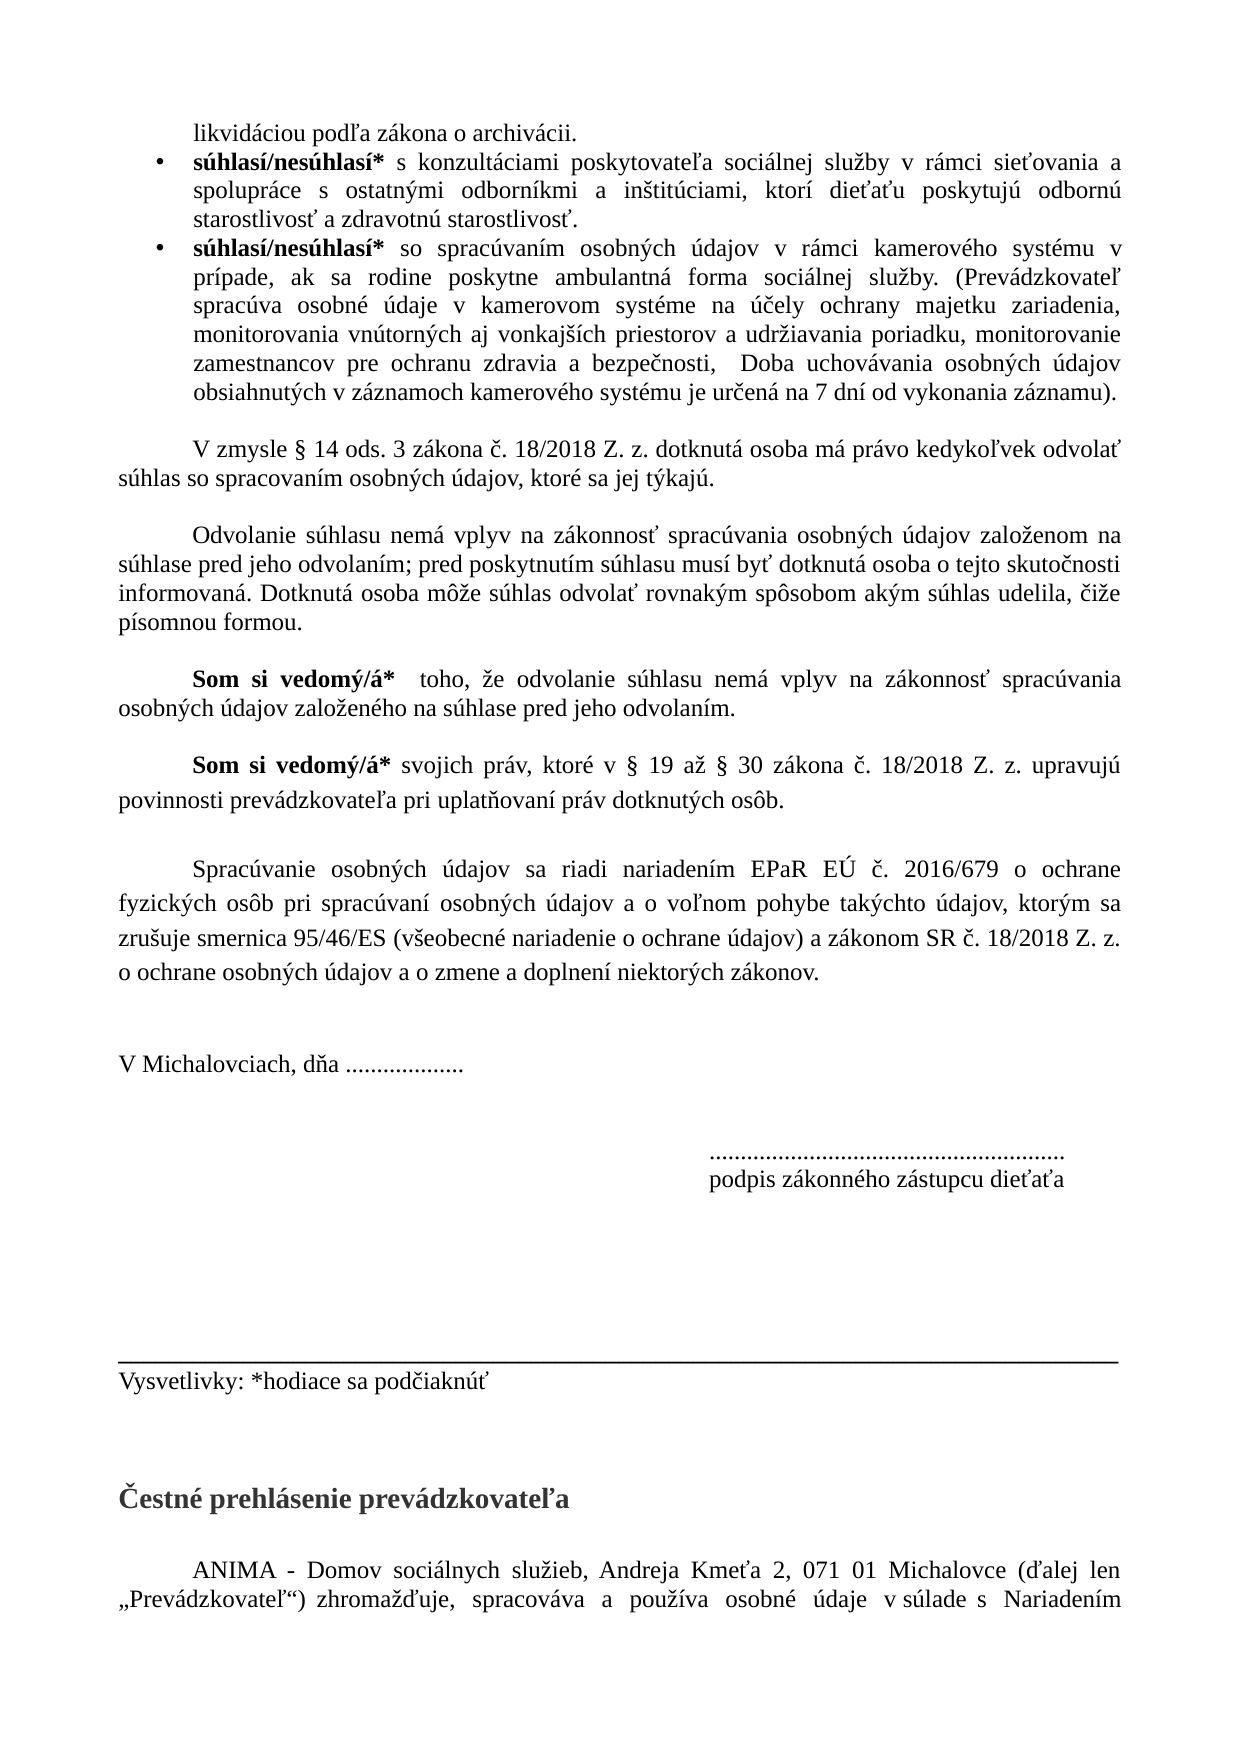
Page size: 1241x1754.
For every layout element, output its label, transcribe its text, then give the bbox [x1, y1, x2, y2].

text Spracúvanie osobných údajov sa riadi nariadením EPaR EÚ č. 2016/679 o ochrane fyzických osôb pri spracúvaní osobných údajov a o voľnom pohybe takýchto údajov, ktorým sa zrušuje smernica 95/46/ES (všeobecné nariadenie o ochrane údajov) a zákonom SR č. 18/2018 Z. z. o ochrane osobných údajov a o zmene a doplnení niektorých zákonov. [118, 854, 1122, 986]
list súhlasí/nesúhlasí* so spracúvaním osobných údajov v rámci kamerového systému v prípade, ak sa rodine poskytne ambulantná forma sociálnej služby. (Prevádzkovateľ spracúva osobné údaje v kamerovom systéme na účely ochrany majetku zariadenia, monitorovania vnútorných aj vonkajších priestorov a udržiavania poriadku, monitorovanie zamestnancov pre ochranu zdravia a bezpečnosti, Doba uchovávania osobných údajov obsiahnutých v záznamoch kamerového systému je určená na 7 dní od vykonania záznamu). [156, 233, 1122, 406]
list súhlasí/nesúhlasí* s konzultáciami poskytovateľa sociálnej služby v rámci sieťovania a spolupráce s ostatnými odborníkmi a inštitúciami, ktorí dieťaťu poskytujú odbornú starostlivosť a zdravotnú starostlivosť. [156, 147, 1122, 233]
text V zmysle § 14 ods. 3 zákona č. 18/2018 Z. z. dotknutá osoba má právo kedykoľvek odvolať súhlas so spracovaním osobných údajov, ktoré sa jej týkajú. [118, 434, 1122, 492]
text Odvolanie súhlasu nemá vplyv na zákonnosť spracúvania osobných údajov založenom na súhlase pred jeho odvolaním; pred poskytnutím súhlasu musí byť dotknutá osoba o tejto skutočnosti informovaná. Dotknutá osoba môže súhlas odvolať rovnakým spôsobom akým súhlas udelila, čiže písomnou formou. [118, 521, 1122, 636]
text Vysvetlivky: *hodiace sa podčiaknúť [118, 1366, 1122, 1394]
text ANIMA - Domov sociálnych služieb, Andreja Kmeťa 2, 071 01 Michalovce (ďalej len „Prevádzkovateľ“) zhromažďuje, spracováva a používa osobné údaje v súlade s Nariadením [118, 1556, 1122, 1613]
text podpis zákonného zástupcu dieťaťa [118, 1164, 1122, 1193]
text Som si vedomý/á* toho, že odvolanie súhlasu nemá vplyv na zákonnosť spracúvania osobných údajov založeného na súhlase pred jeho odvolaním. [118, 664, 1122, 722]
text Som si vedomý/á* svojich práv, ktoré v § 19 až § 30 zákona č. 18/2018 Z. z. upravujú povinnosti prevádzkovateľa pri uplatňovaní práv dotknutých osôb. [118, 751, 1122, 814]
text V Michalovciach, dňa ................... [118, 1049, 1122, 1078]
list likvidáciou podľa zákona o archivácii. [156, 118, 1122, 147]
text Čestné prehlásenie prevádzkovateľa [118, 1481, 1122, 1514]
text ......................................................... [118, 1136, 1122, 1164]
text ________________________________________________________________________________ [118, 1337, 1122, 1366]
